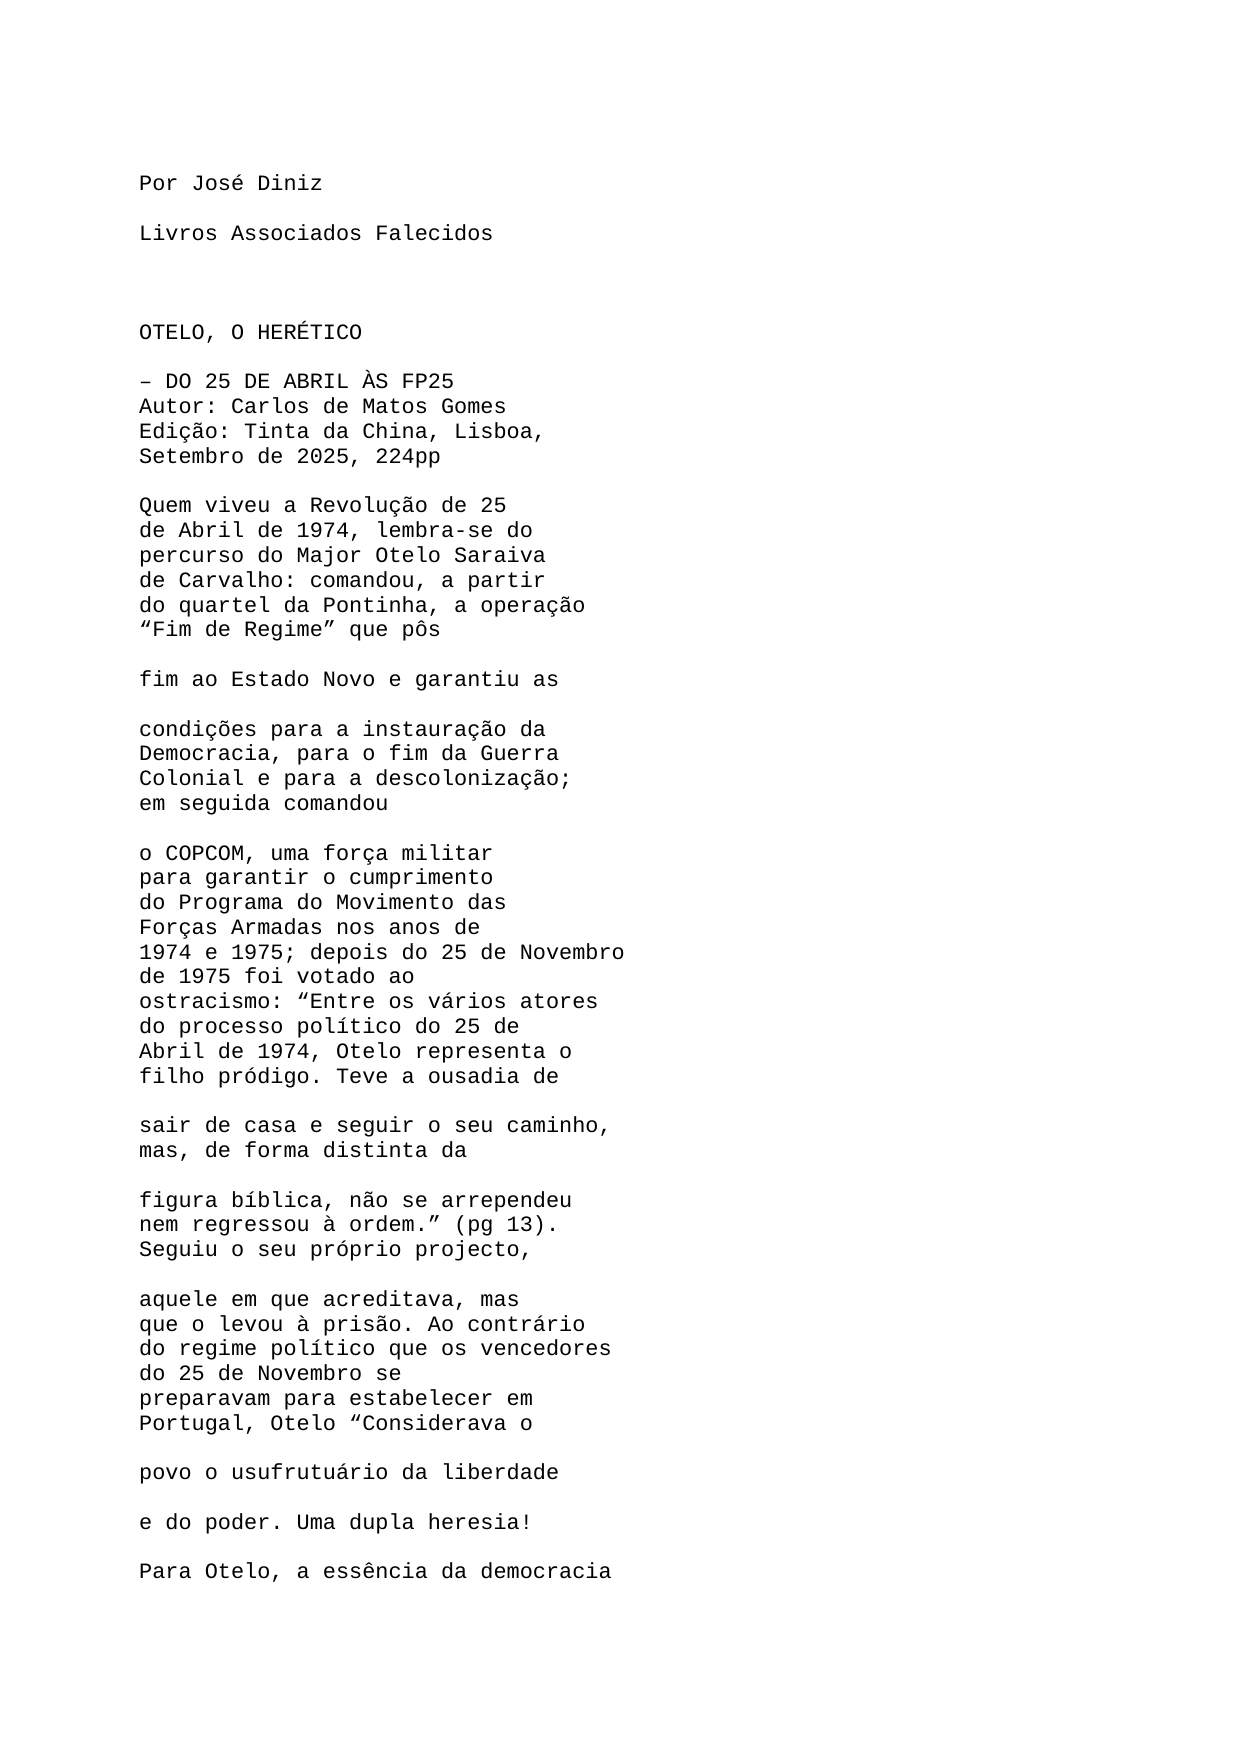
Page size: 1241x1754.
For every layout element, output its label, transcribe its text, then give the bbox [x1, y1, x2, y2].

text preparavam para estabelecer em [139, 1387, 1101, 1412]
text do quartel da Pontinha, a operação [139, 594, 1101, 619]
text Para Otelo, a essência da democracia [139, 1561, 1101, 1586]
text do 25 de Novembro se [139, 1362, 1101, 1387]
text aquele em que acreditava, mas [139, 1288, 1101, 1313]
text nem regressou à ordem.” (pg 13). [139, 1214, 1101, 1238]
text para garantir o cumprimento [139, 867, 1101, 891]
text do regime político que os vencedores [139, 1338, 1101, 1362]
text mas, de forma distinta da [139, 1139, 1101, 1164]
text percurso do Major Otelo Saraiva [139, 544, 1101, 569]
text Abril de 1974, Otelo representa o [139, 1040, 1101, 1065]
text o COPCOM, uma força militar [139, 842, 1101, 867]
text povo o usufrutuário da liberdade [139, 1462, 1101, 1486]
text condições para a instauração da [139, 718, 1101, 743]
text fim ao Estado Novo e garantiu as [139, 668, 1101, 693]
text de Carvalho: comandou, a partir [139, 569, 1101, 594]
text de 1975 foi votado ao [139, 966, 1101, 991]
text filho pródigo. Teve a ousadia de [139, 1065, 1101, 1090]
text Forças Armadas nos anos de [139, 916, 1101, 941]
text 1974 e 1975; depois do 25 de Novembro [139, 941, 1101, 966]
text “Fim de Regime” que pôs [139, 619, 1101, 643]
text e do poder. Uma dupla heresia! [139, 1511, 1101, 1536]
text figura bíblica, não se arrependeu [139, 1189, 1101, 1214]
text Por José Diniz [139, 172, 1101, 197]
text – DO 25 DE ABRIL ÀS FP25 [139, 371, 1101, 396]
text Democracia, para o fim da Guerra [139, 743, 1101, 767]
text Edição: Tinta da China, Lisboa, [139, 420, 1101, 445]
text ostracismo: “Entre os vários atores [139, 991, 1101, 1015]
text Setembro de 2025, 224pp [139, 445, 1101, 470]
text do processo político do 25 de [139, 1015, 1101, 1040]
text de Abril de 1974, lembra-se do [139, 519, 1101, 544]
text Seguiu o seu próprio projecto, [139, 1238, 1101, 1263]
text que o levou à prisão. Ao contrário [139, 1313, 1101, 1338]
text Colonial e para a descolonização; [139, 767, 1101, 792]
text Quem viveu a Revolução de 25 [139, 495, 1101, 519]
text Livros Associados Falecidos [139, 222, 1101, 247]
text OTELO, O HERÉTICO [139, 321, 1101, 346]
text Portugal, Otelo “Considerava o [139, 1412, 1101, 1437]
text do Programa do Movimento das [139, 891, 1101, 916]
text Autor: Carlos de Matos Gomes [139, 396, 1101, 420]
text em seguida comandou [139, 792, 1101, 817]
text sair de casa e seguir o seu caminho, [139, 1114, 1101, 1139]
